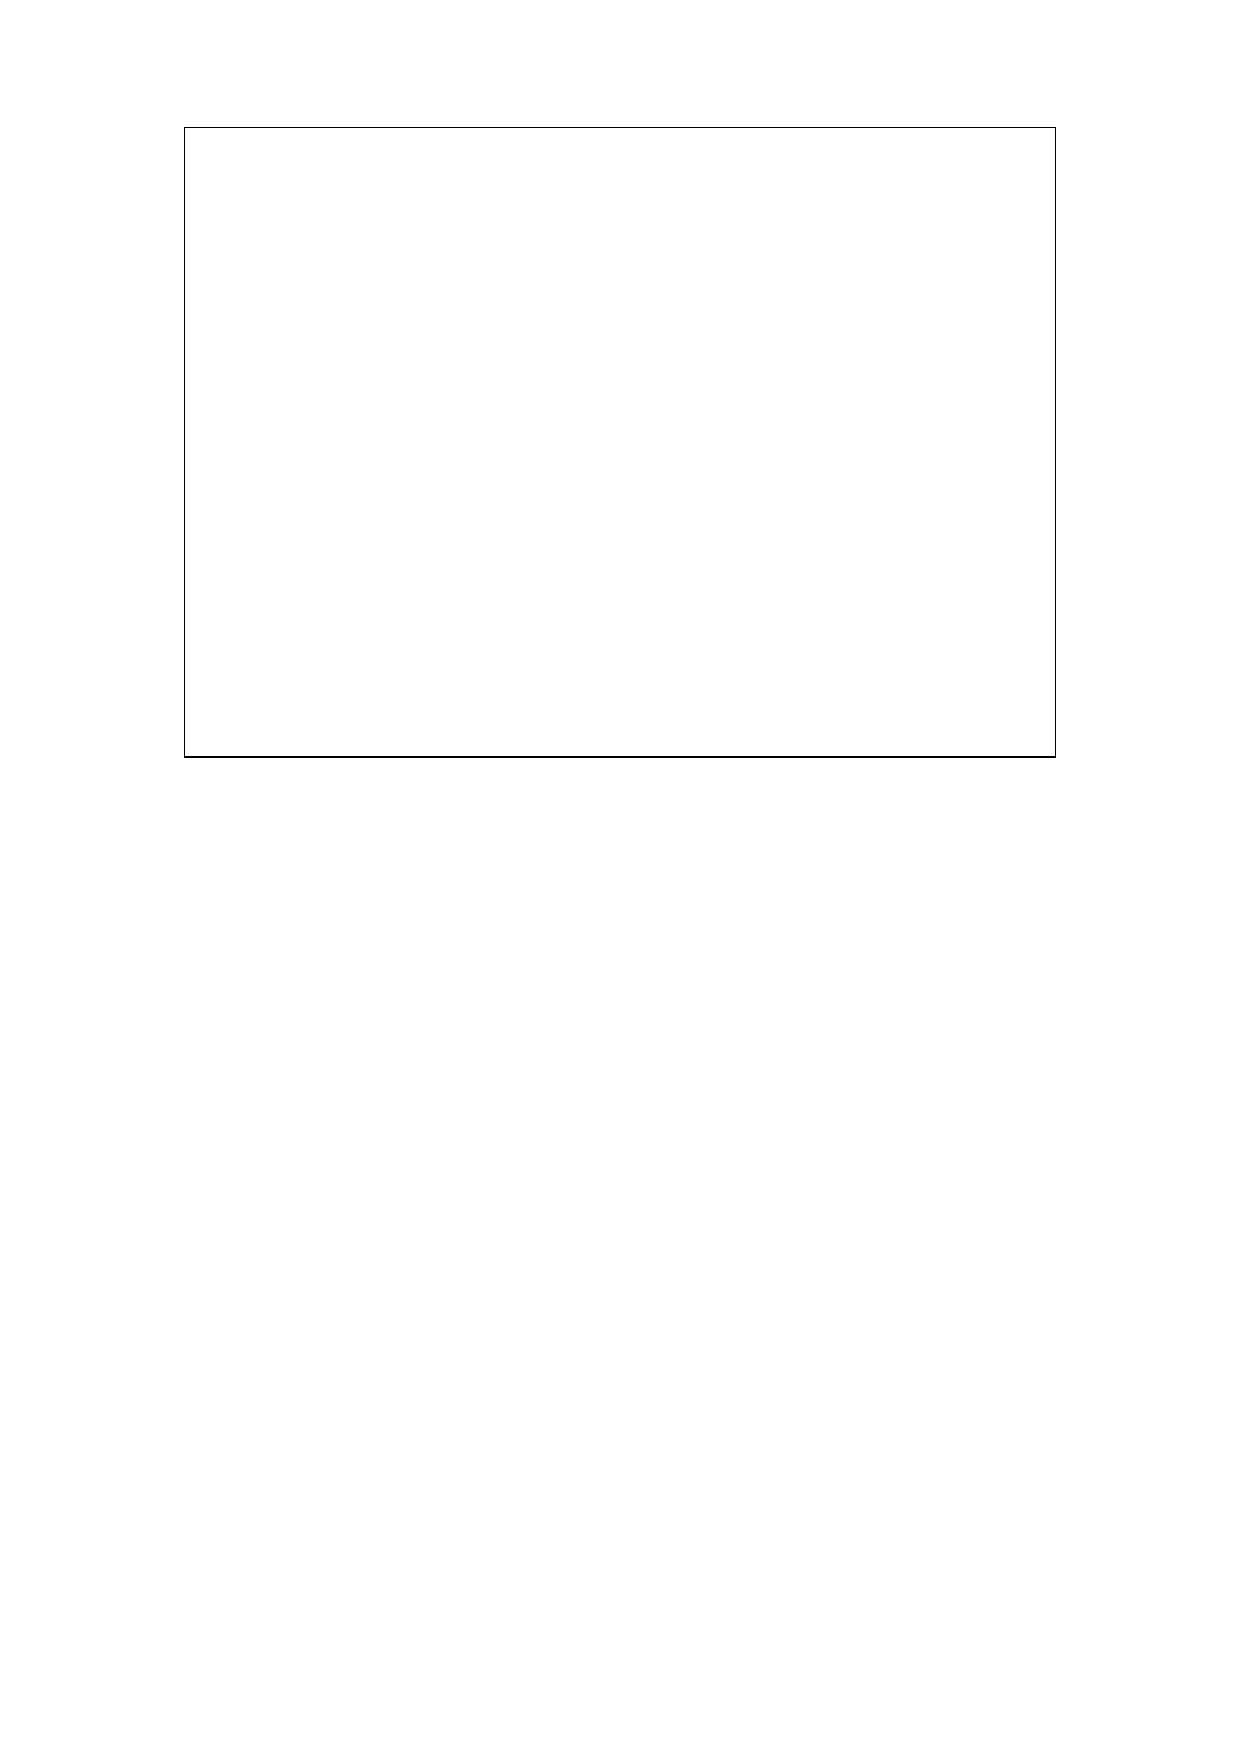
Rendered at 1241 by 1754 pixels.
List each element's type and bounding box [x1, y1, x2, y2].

table_cell [185, 128, 1055, 756]
